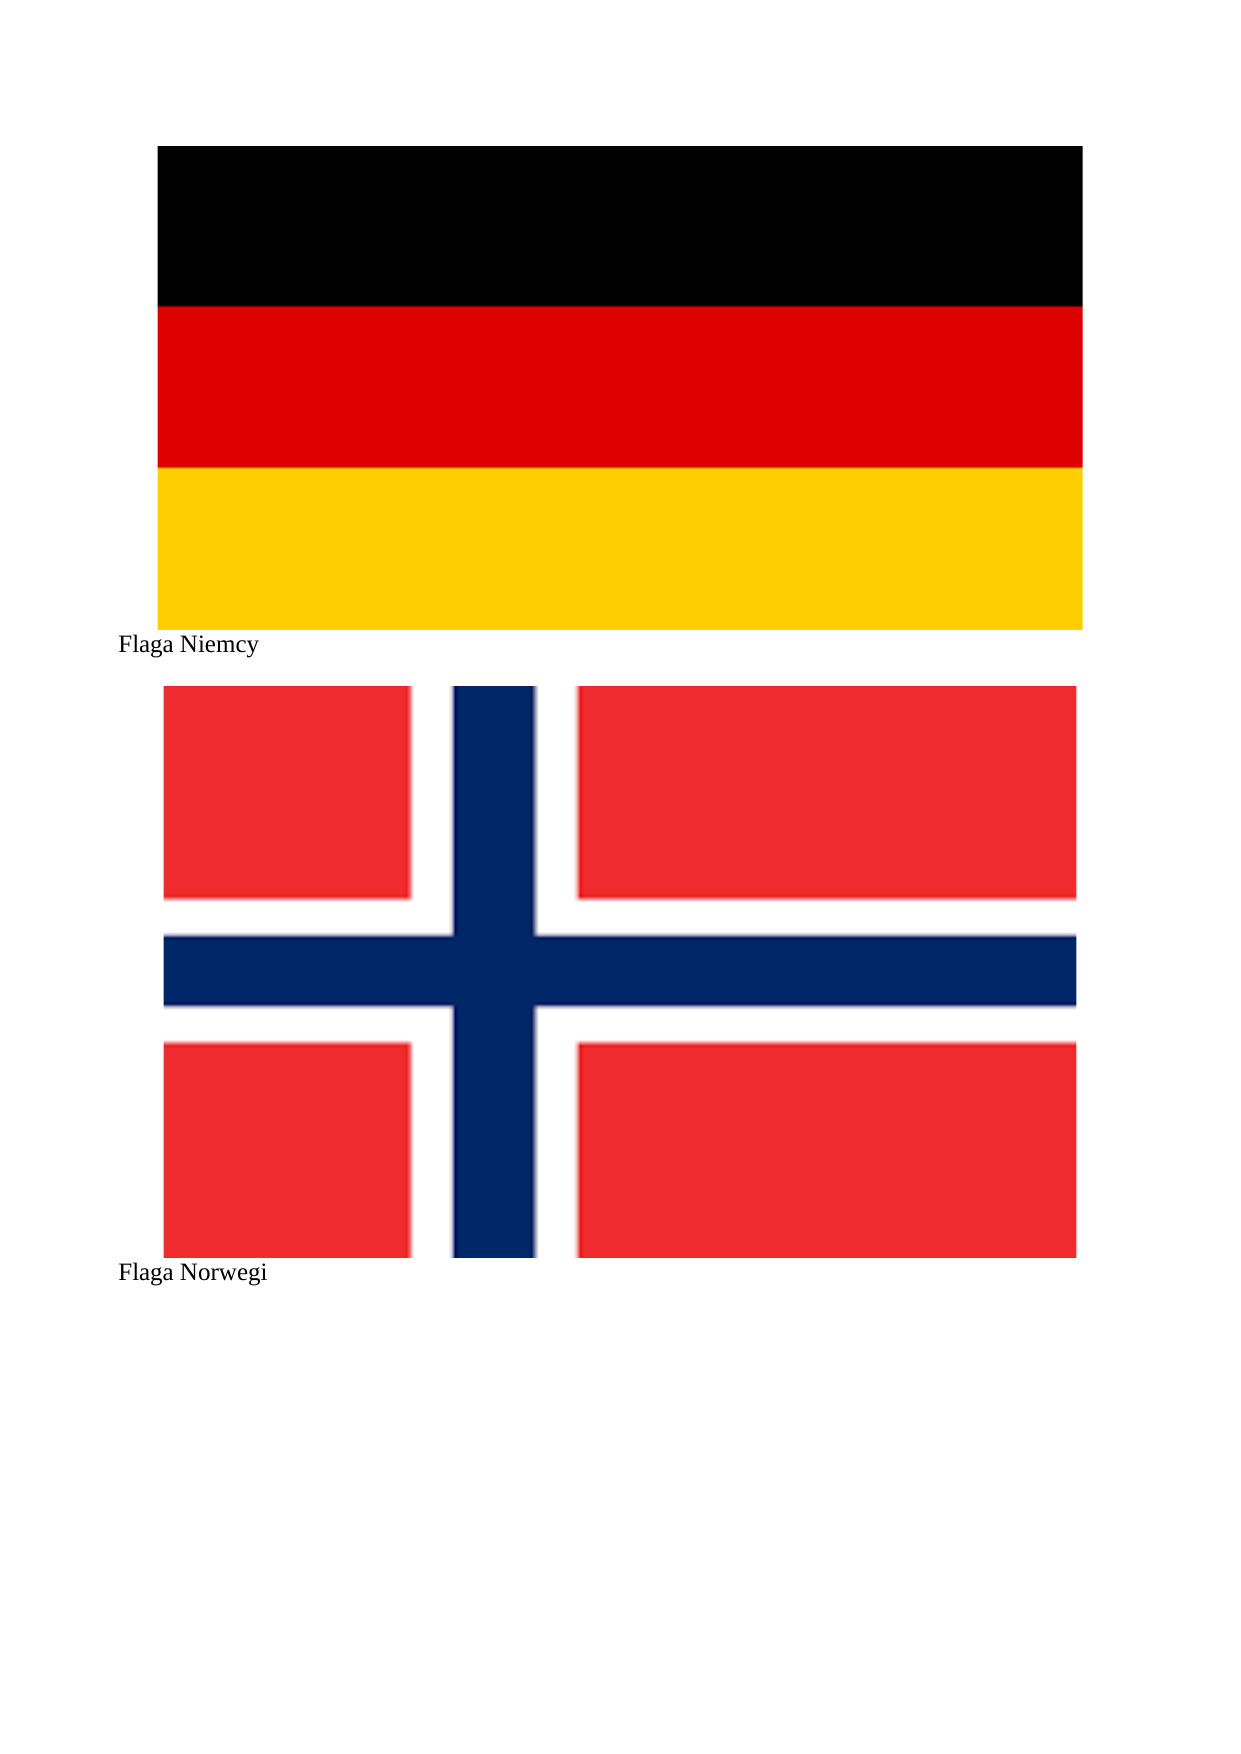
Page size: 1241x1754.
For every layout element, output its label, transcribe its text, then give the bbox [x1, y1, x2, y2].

text Flaga Norwegi [118, 687, 1122, 1286]
picture [163, 686, 1077, 1258]
text Flaga Niemcy [118, 147, 1122, 658]
picture [157, 146, 1083, 630]
